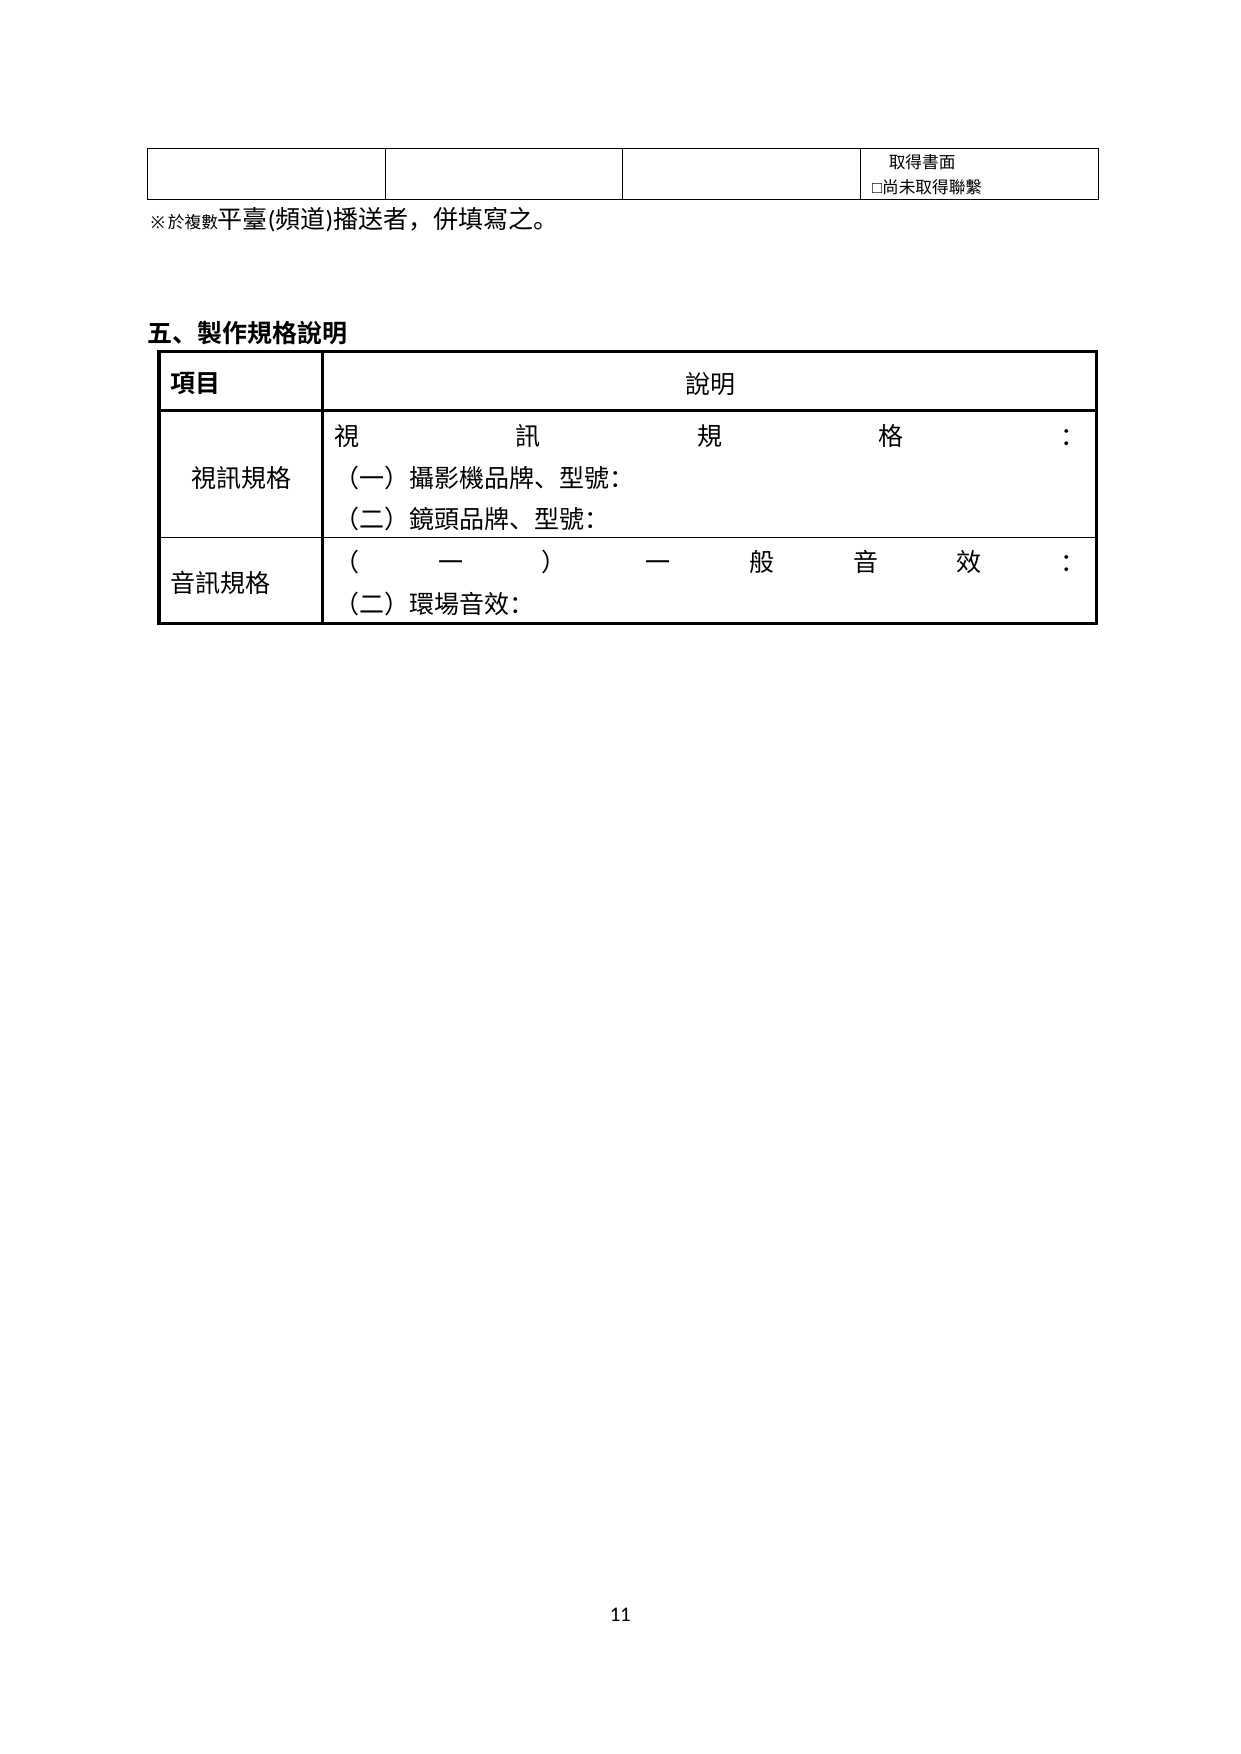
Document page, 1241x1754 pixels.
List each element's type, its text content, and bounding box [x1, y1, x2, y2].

table_cell （一）一般音效： （二）環場音效： [324, 538, 1095, 622]
table_cell 視訊規格 [161, 412, 321, 537]
table_cell 視訊規格： （一）攝影機品牌、型號： （二）鏡頭品牌、型號： [324, 412, 1095, 537]
table_cell 取得書面 □尚未取得聯繫 [861, 149, 1098, 199]
text 五、製作規格說明 [148, 314, 1092, 350]
table_header 說明 [324, 353, 1095, 409]
table_cell [386, 149, 622, 199]
table_cell 音訊規格 [161, 538, 321, 622]
text ※於複數平臺(頻道)播送者，併填寫之。 [148, 200, 1092, 236]
table_cell [623, 149, 860, 199]
table_cell [148, 149, 385, 199]
table_header 項目 [161, 353, 321, 409]
